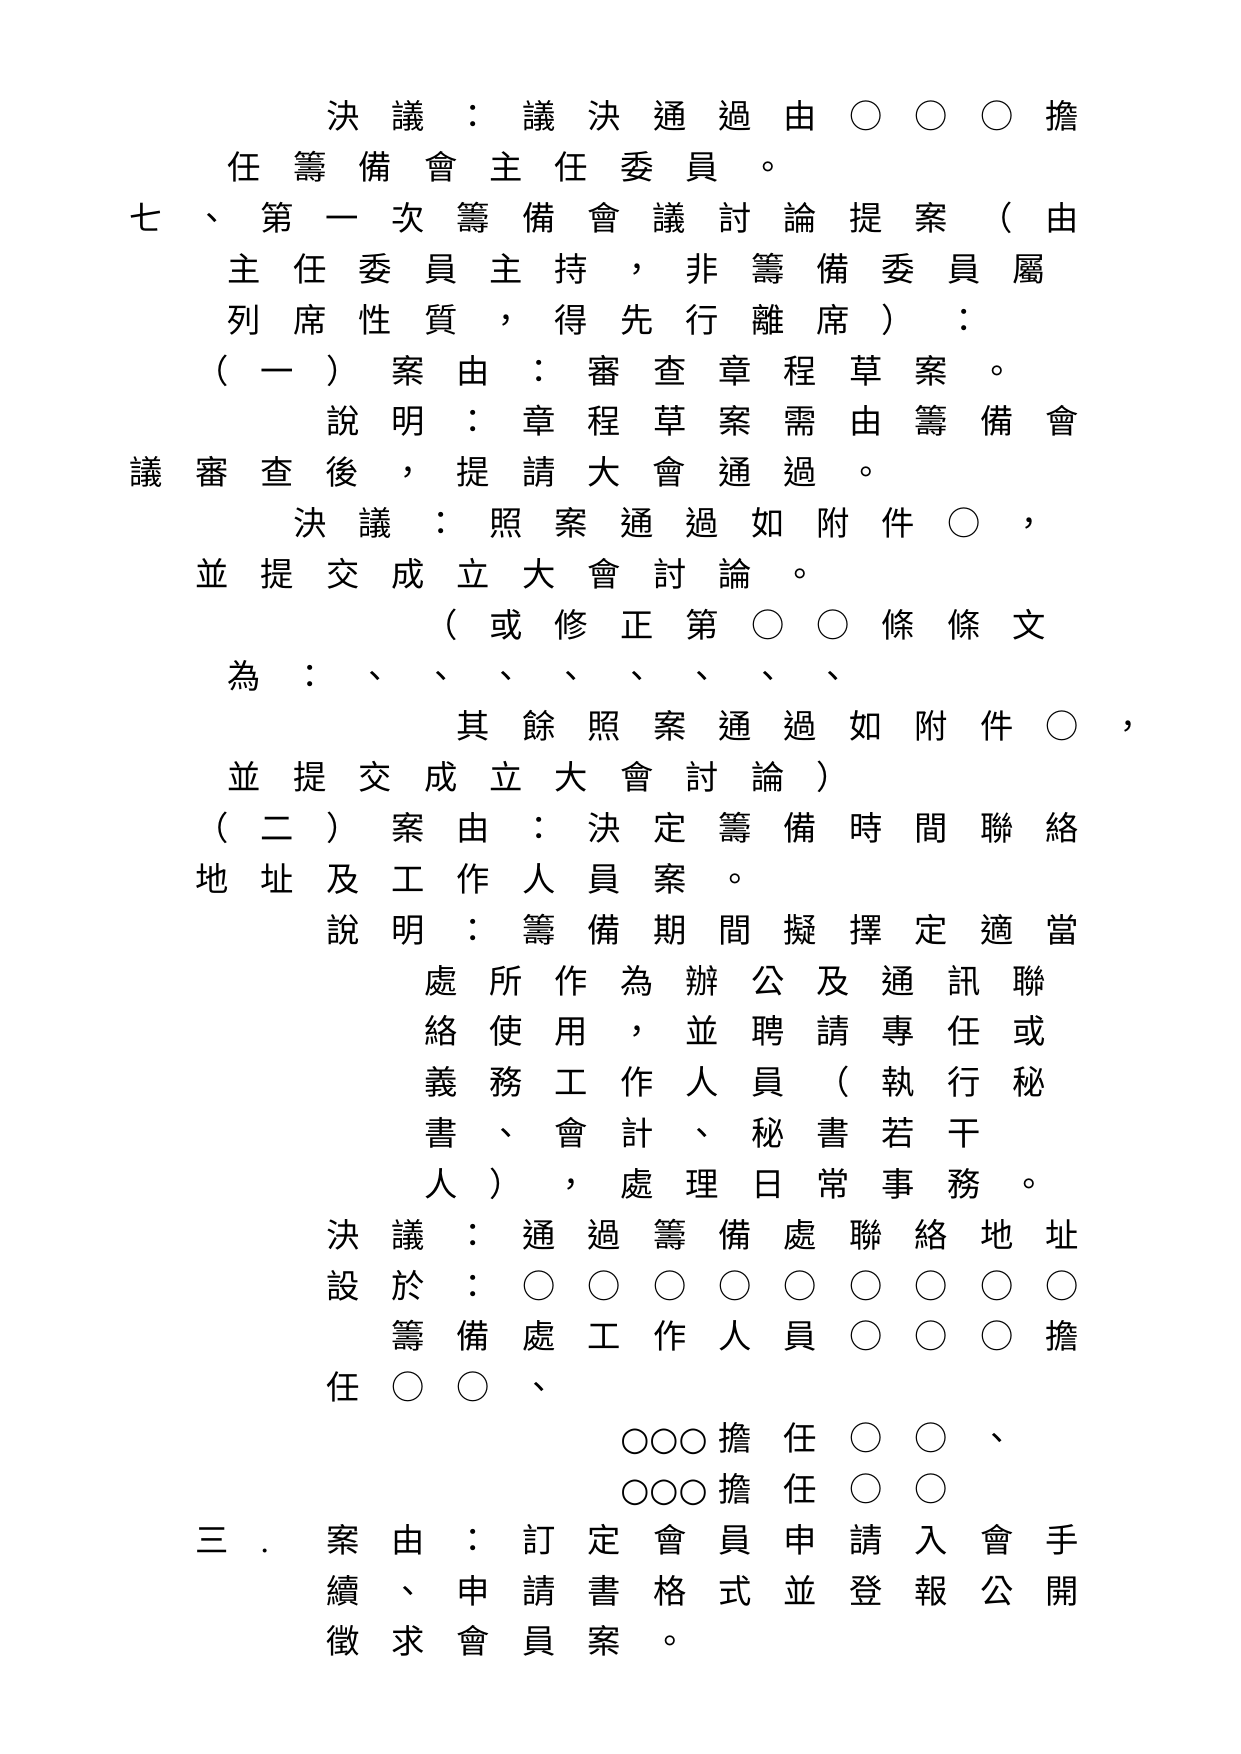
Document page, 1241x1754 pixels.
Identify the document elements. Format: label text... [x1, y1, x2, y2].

text （二）案由：決定籌備時間聯絡地址及工作人員案。 [195, 801, 1111, 902]
text 決議：議決通過由○○○擔任籌備會主任委員。 [195, 89, 1111, 191]
text （或修正第○○條條文為：、、、、、、、、 [195, 597, 1111, 699]
text ○○○擔任○○、 [390, 1411, 1111, 1462]
text 其餘照案通過如附件○，並提交成立大會討論） [195, 699, 1111, 801]
text 籌備處工作人員○○○擔任○○、 [293, 1309, 1111, 1411]
text 決議：通過籌備處聯絡地址設於：○○○○○○○○○ [293, 1207, 1111, 1309]
text 七、第一次籌備會議討論提案（由主任委員主持，非籌備委員屬列席性質，得先行離席）： [129, 191, 1111, 343]
list 案由：訂定會員申請入會手續、申請書格式並登報公開徵求會員案。 [195, 1512, 1111, 1665]
text （一）案由：審查章程草案。 [195, 343, 1111, 394]
text 說明：章程草案需由籌備會議審查後，提請大會通過。 [129, 394, 1111, 496]
text 說明：籌備期間擬擇定適當處所作為辦公及通訊聯絡使用，並聘請專任或義務工作人員（執行秘書、會計、秘書若干人），處理日常事務。 [293, 902, 1111, 1207]
text ○○○擔任○○ [390, 1462, 1111, 1512]
text 決議：照案通過如附件○，並提交成立大會討論。 [195, 496, 1111, 597]
